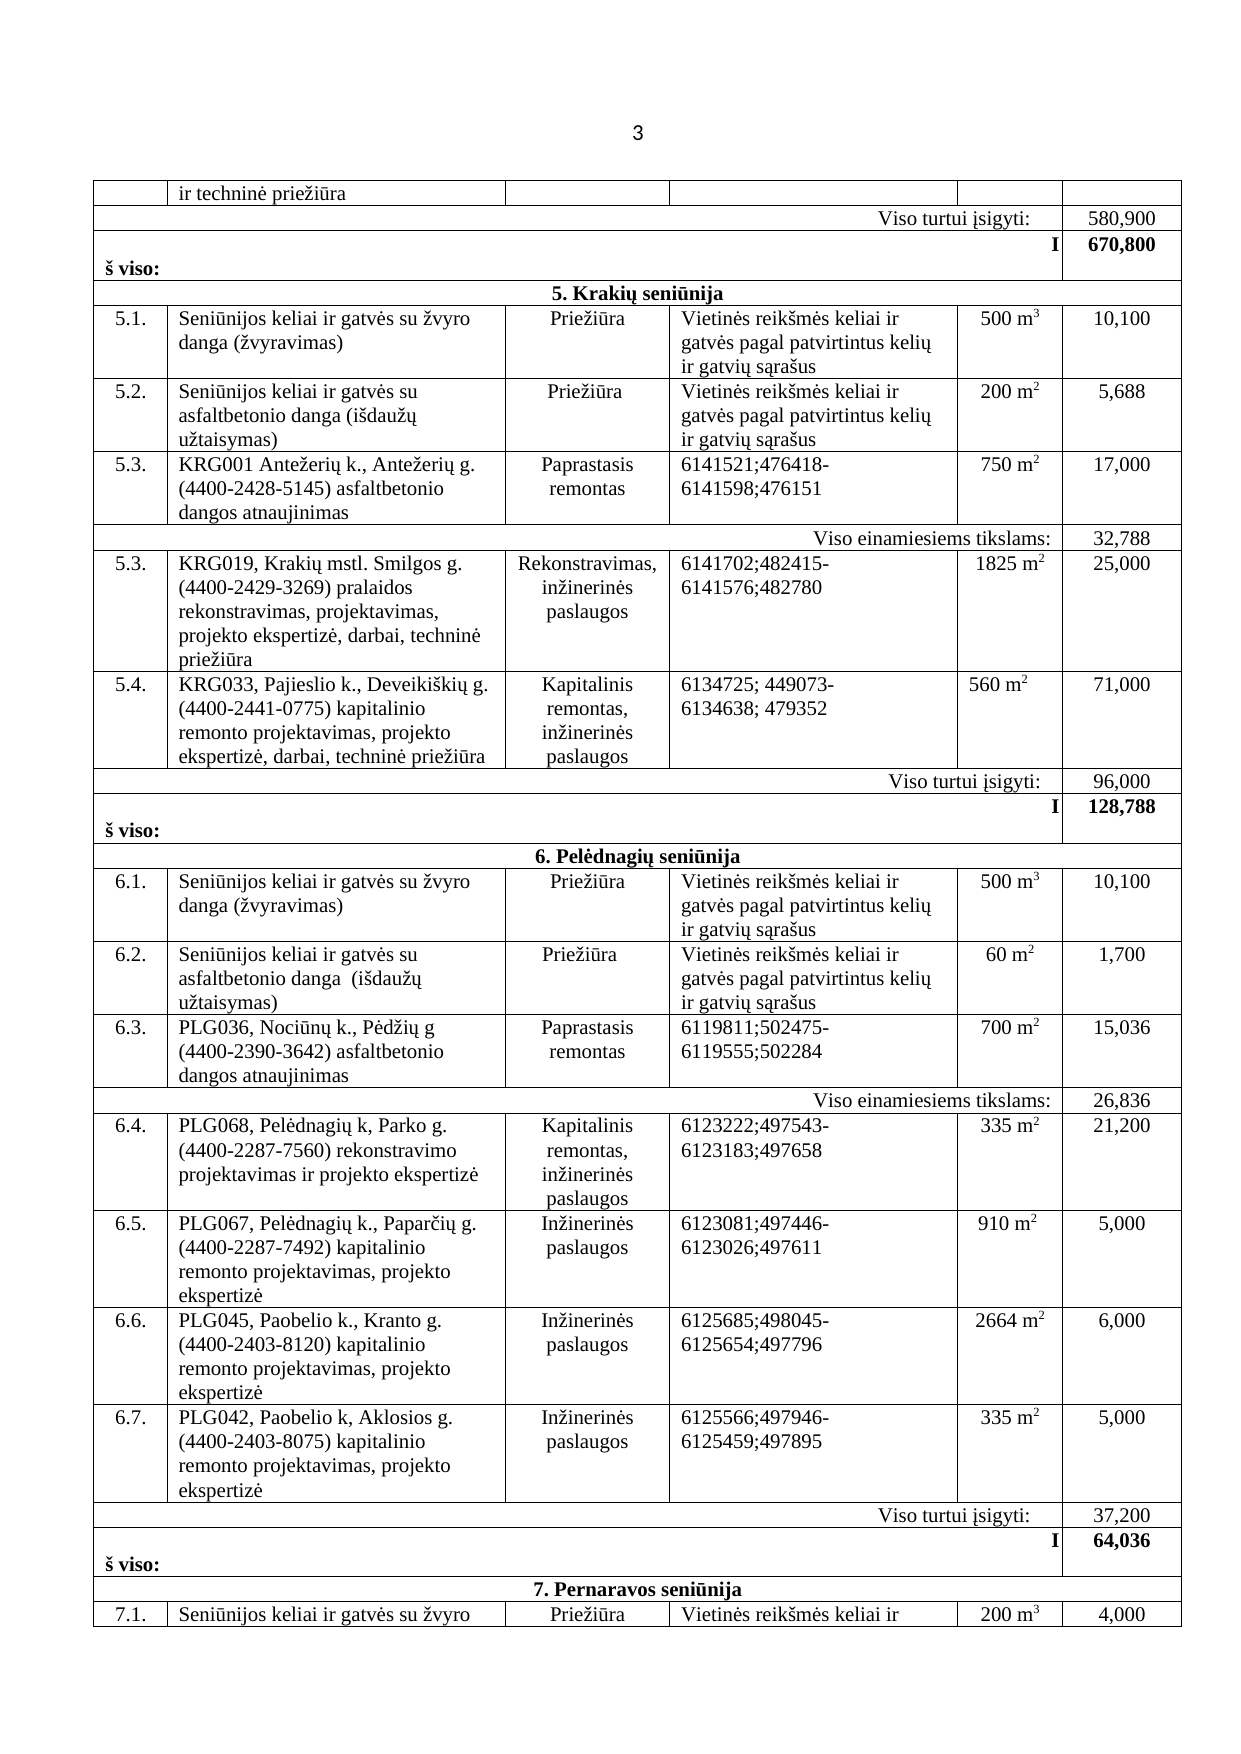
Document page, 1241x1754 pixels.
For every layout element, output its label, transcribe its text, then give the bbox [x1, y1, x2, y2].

table_cell [670, 181, 957, 205]
table_cell Seniūnijos keliai ir gatvės su asfaltbetonio danga (išdaužų užtaisymas) [168, 942, 505, 1014]
table_cell 5.3. [94, 452, 167, 524]
table_cell 6123222;497543-6123183;497658 [670, 1114, 957, 1210]
table_cell 6141521;476418-6141598;476151 [670, 452, 957, 524]
table_cell Paprastasis remontas [506, 1015, 669, 1087]
table_cell [94, 181, 167, 205]
table_cell PLG042, Paobelio k, Aklosios g. (4400-2403-8075) kapitalinio remonto projektavimas, projekto ekspertizė [168, 1405, 505, 1502]
table_cell 128,788 [1063, 794, 1181, 842]
table_cell 10,100 [1063, 869, 1181, 941]
table_cell Inžinerinės paslaugos [506, 1211, 669, 1307]
table_cell Vietinės reikšmės keliai ir gatvės pagal patvirtintus kelių ir gatvių sąrašus [670, 942, 957, 1014]
table_cell Paprastasis remontas [506, 452, 669, 524]
table_cell Vietinės reikšmės keliai ir gatvės pagal patvirtintus kelių ir gatvių sąrašus [670, 869, 957, 941]
table_cell 5.3. [94, 551, 167, 671]
table_cell 5. Krakių seniūnija [94, 281, 1181, 305]
table_cell Viso turtui įsigyti: [94, 769, 1062, 793]
table_cell KRG019, Krakių mstl. Smilgos g. (4400-2429-3269) pralaidos rekonstravimas, projektavimas, projekto ekspertizė, darbai, techninė priežiūra [168, 551, 505, 671]
table_cell Viso turtui įsigyti: [94, 206, 1062, 230]
table_cell Kapitalinis remontas, inžinerinės paslaugos [506, 1114, 669, 1210]
table_cell 37,200 [1063, 1503, 1181, 1527]
table_cell 560 m2 [958, 672, 1062, 768]
table_cell 7.1. [94, 1602, 167, 1626]
table_cell 6.1. [94, 869, 167, 941]
table_cell 910 m2 [958, 1211, 1062, 1307]
table_cell Seniūnijos keliai ir gatvės su asfaltbetonio danga (išdaužų užtaisymas) [168, 379, 505, 451]
table_cell Viso turtui įsigyti: [94, 1503, 1062, 1527]
table_cell 96,000 [1063, 769, 1181, 793]
table_cell 6. Pelėdnagių seniūnija [94, 844, 1181, 868]
table_cell Viso einamiesiems tikslams: [94, 525, 1062, 549]
table_cell 60 m2 [958, 942, 1062, 1014]
table_cell 335 m2 [958, 1405, 1062, 1502]
table_cell 6.5. [94, 1211, 167, 1307]
table_cell 700 m2 [958, 1015, 1062, 1087]
table_cell [506, 181, 669, 205]
table_cell Seniūnijos keliai ir gatvės su žvyro [168, 1602, 505, 1626]
table_cell Vietinės reikšmės keliai ir gatvės pagal patvirtintus kelių ir gatvių sąrašus [670, 306, 957, 378]
table_cell ir techninė priežiūra [168, 181, 505, 205]
table_cell Iš viso: [94, 231, 1062, 279]
table_cell PLG045, Paobelio k., Kranto g. (4400-2403-8120) kapitalinio remonto projektavimas, projekto ekspertizė [168, 1308, 505, 1404]
table_cell 7. Pernaravos seniūnija [94, 1577, 1181, 1601]
table_cell 6134725; 449073- 6134638; 479352 [670, 672, 957, 768]
table_cell Seniūnijos keliai ir gatvės su žvyro danga (žvyravimas) [168, 306, 505, 378]
table_cell Rekonstravimas, inžinerinės paslaugos [506, 551, 669, 671]
table_cell 5,000 [1063, 1211, 1181, 1307]
table_cell 71,000 [1063, 672, 1181, 768]
table_cell 6.2. [94, 942, 167, 1014]
table_cell Priežiūra [506, 379, 669, 451]
table_cell 17,000 [1063, 452, 1181, 524]
table_cell Kapitalinis remontas, inžinerinės paslaugos [506, 672, 669, 768]
table_cell Priežiūra [506, 942, 669, 1014]
table_cell Priežiūra [506, 1602, 669, 1626]
table_cell 500 m3 [958, 306, 1062, 378]
table_cell Iš viso: [94, 1528, 1062, 1576]
table_cell Priežiūra [506, 869, 669, 941]
table_cell 6123081;497446-6123026;497611 [670, 1211, 957, 1307]
table_cell 5.4. [94, 672, 167, 768]
table_cell Viso einamiesiems tikslams: [94, 1088, 1062, 1112]
table_cell Iš viso: [94, 794, 1062, 842]
table_cell Vietinės reikšmės keliai ir gatvės pagal patvirtintus kelių ir gatvių sąrašus [670, 379, 957, 451]
table_cell 10,100 [1063, 306, 1181, 378]
table_cell KRG001 Antežerių k., Antežerių g. (4400-2428-5145) asfaltbetonio dangos atnaujinimas [168, 452, 505, 524]
table_cell 15,036 [1063, 1015, 1181, 1087]
table_cell 4,000 [1063, 1602, 1181, 1626]
table_cell 5.1. [94, 306, 167, 378]
table_cell 200 m2 [958, 379, 1062, 451]
table_cell 2664 m2 [958, 1308, 1062, 1404]
table_cell 580,900 [1063, 206, 1181, 230]
table_cell [958, 181, 1062, 205]
table_cell 6,000 [1063, 1308, 1181, 1404]
table_cell 1825 m2 [958, 551, 1062, 671]
table_cell 6141702;482415-6141576;482780 [670, 551, 957, 671]
table_cell 25,000 [1063, 551, 1181, 671]
table_cell Vietinės reikšmės keliai ir [670, 1602, 957, 1626]
table_cell 200 m3 [958, 1602, 1062, 1626]
table_cell 32,788 [1063, 525, 1181, 549]
table_cell 5,000 [1063, 1405, 1181, 1502]
table_cell 750 m2 [958, 452, 1062, 524]
table_cell 6.3. [94, 1015, 167, 1087]
table_cell 6.4. [94, 1114, 167, 1210]
table_cell PLG067, Pelėdnagių k., Paparčių g. (4400-2287-7492) kapitalinio remonto projektavimas, projekto ekspertizė [168, 1211, 505, 1307]
table_cell KRG033, Pajieslio k., Deveikiškių g. (4400-2441-0775) kapitalinio remonto projektavimas, projekto ekspertizė, darbai, techninė priežiūra [168, 672, 505, 768]
table_cell PLG068, Pelėdnagių k, Parko g. (4400-2287-7560) rekonstravimo projektavimas ir projekto ekspertizė [168, 1114, 505, 1210]
table_cell 670,800 [1063, 231, 1181, 279]
table_cell 6.6. [94, 1308, 167, 1404]
table_cell 26,836 [1063, 1088, 1181, 1112]
table_cell 5,688 [1063, 379, 1181, 451]
table_cell 1,700 [1063, 942, 1181, 1014]
table_cell 6125566;497946-6125459;497895 [670, 1405, 957, 1502]
table_cell 21,200 [1063, 1114, 1181, 1210]
table_cell [1063, 181, 1181, 205]
table_cell Inžinerinės paslaugos [506, 1308, 669, 1404]
table_cell 6119811;502475-6119555;502284 [670, 1015, 957, 1087]
table_cell PLG036, Nociūnų k., Pėdžių g (4400-2390-3642) asfaltbetonio dangos atnaujinimas [168, 1015, 505, 1087]
table_cell 5.2. [94, 379, 167, 451]
table_cell Priežiūra [506, 306, 669, 378]
table_cell 64,036 [1063, 1528, 1181, 1576]
table_cell 6125685;498045-6125654;497796 [670, 1308, 957, 1404]
table_cell Inžinerinės paslaugos [506, 1405, 669, 1502]
table_cell 6.7. [94, 1405, 167, 1502]
table_cell Seniūnijos keliai ir gatvės su žvyro danga (žvyravimas) [168, 869, 505, 941]
table_cell 335 m2 [958, 1114, 1062, 1210]
table_cell 500 m3 [958, 869, 1062, 941]
